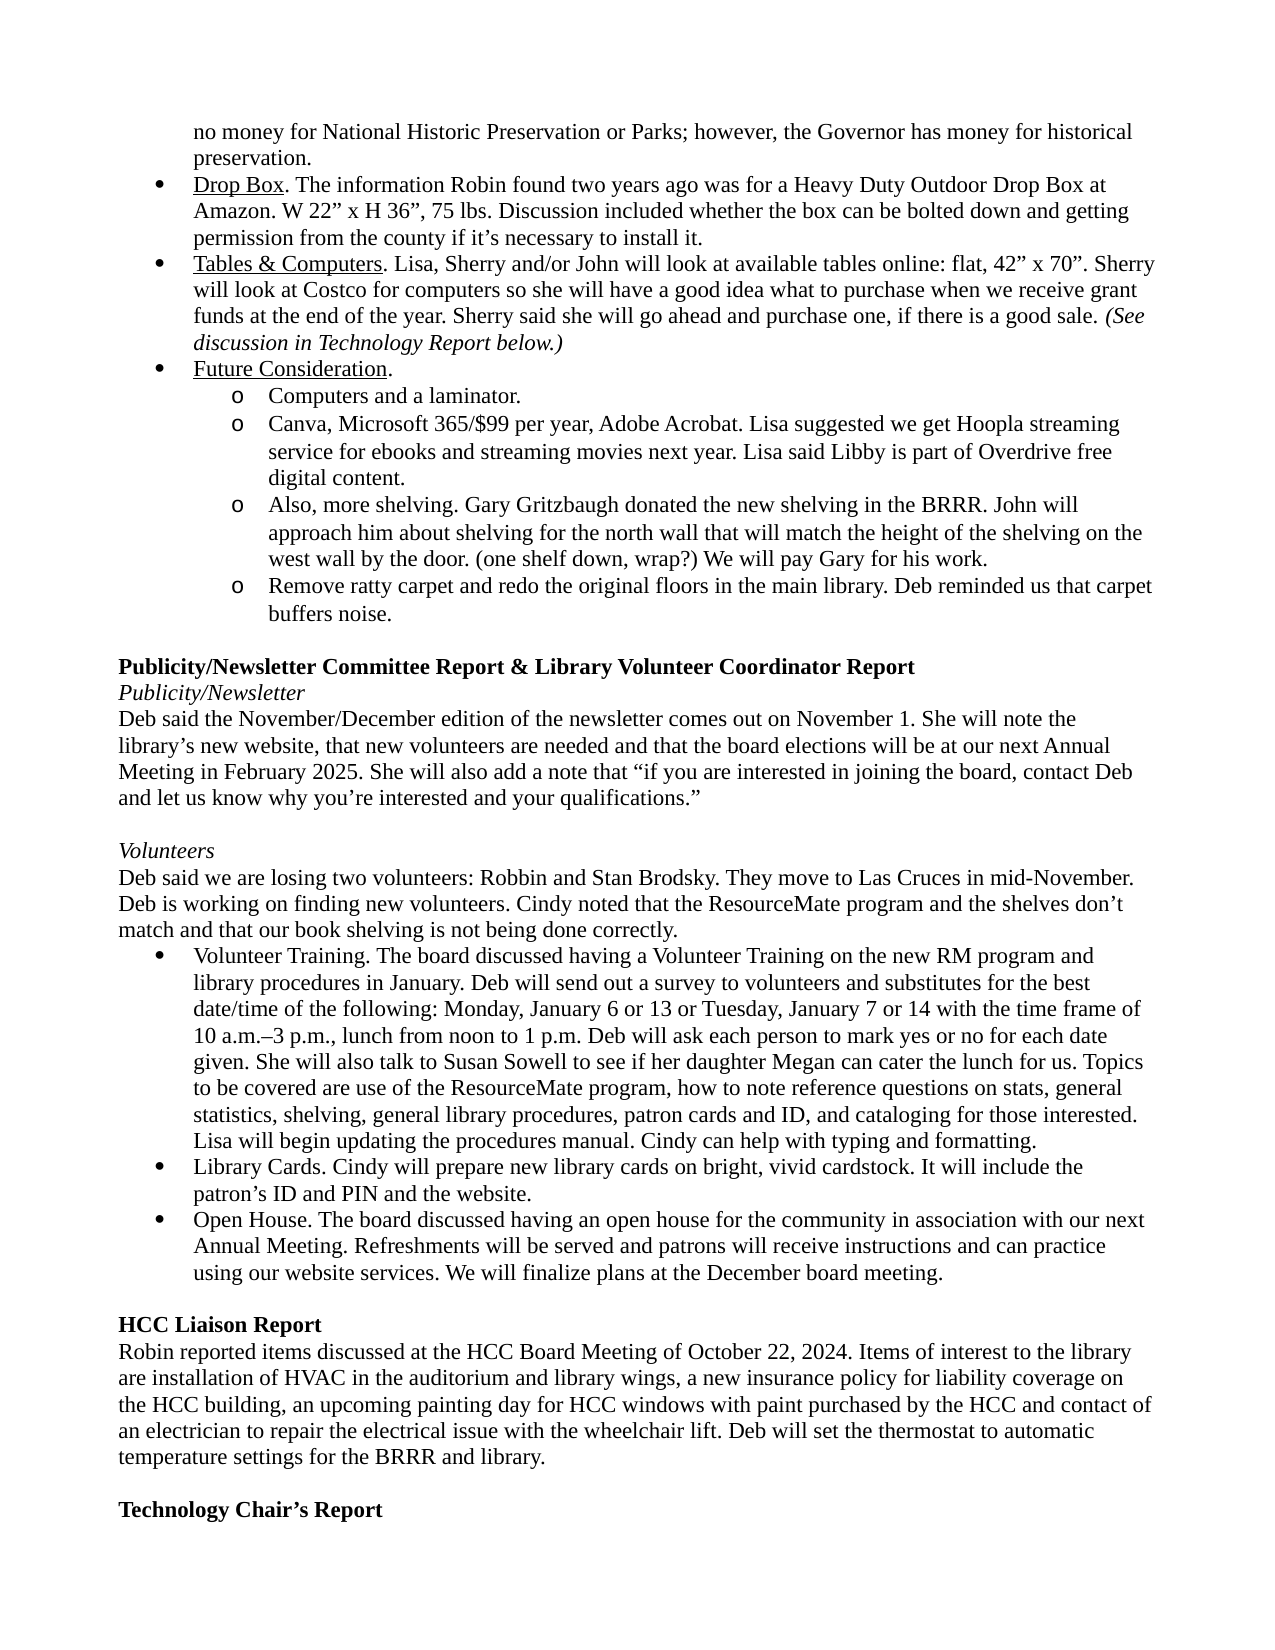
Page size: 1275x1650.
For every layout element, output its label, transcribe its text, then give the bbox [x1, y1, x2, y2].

list no money for National Historic Preservation or Parks; however, the Governor has money for historical preservation. [156, 118, 1157, 171]
text Publicity/Newsletter [118, 679, 1157, 705]
list Computers and a laminator. [231, 382, 1157, 410]
list Future Consideration. [156, 355, 1157, 382]
list Tables & Computers. Lisa, Sherry and/or John will look at available tables online: flat, 42” x 70”. Sherry will look at Costco for computers so she will have a good idea what to purchase when we receive grant funds at the end of the year. Sherry said she will go ahead and purchase one, if there is a good sale. (See discussion in Technology Report below.) [156, 250, 1157, 355]
list Drop Box. The information Robin found two years ago was for a Heavy Duty Outdoor Drop Box at Amazon. W 22” x H 36”, 75 lbs. Discussion included whether the box can be bolted down and getting permission from the county if it’s necessary to install it. [156, 171, 1157, 250]
list Also, more shelving. Gary Gritzbaugh donated the new shelving in the BRRR. John will approach him about shelving for the north wall that will match the height of the shelving on the west wall by the door. (one shelf down, wrap?) We will pay Gary for his work. [231, 491, 1157, 572]
text Technology Chair’s Report [118, 1496, 1157, 1522]
text HCC Liaison Report [118, 1312, 1157, 1338]
text Deb said we are losing two volunteers: Robbin and Stan Brodsky. They move to Las Cruces in mid-November. Deb is working on finding new volunteers. Cindy noted that the ResourceMate program and the shelves don’t match and that our book shelving is not being done correctly. [118, 863, 1157, 943]
list Canva, Microsoft 365/$99 per year, Adobe Acrobat. Lisa suggested we get Hoopla streaming service for ebooks and streaming movies next year. Lisa said Libby is part of Overdrive free digital content. [231, 410, 1157, 491]
list Open House. The board discussed having an open house for the community in association with our next Annual Meeting. Refreshments will be served and patrons will receive instructions and can practice using our website services. We will finalize plans at the December board meeting. [156, 1206, 1157, 1285]
list Volunteer Training. The board discussed having a Volunteer Training on the new RM program and library procedures in January. Deb will send out a survey to volunteers and substitutes for the best date/time of the following: Monday, January 6 or 13 or Tuesday, January 7 or 14 with the time frame of 10 a.m.–3 p.m., lunch from noon to 1 p.m. Deb will ask each person to mark yes or no for each date given. She will also talk to Susan Sowell to see if her daughter Megan can cater the lunch for us. Topics to be covered are use of the ResourceMate program, how to note reference questions on stats, general statistics, shelving, general library procedures, patron cards and ID, and cataloging for those interested. Lisa will begin updating the procedures manual. Cindy can help with typing and formatting. [156, 943, 1157, 1153]
text Robin reported items discussed at the HCC Board Meeting of October 22, 2024. Items of interest to the library are installation of HVAC in the auditorium and library wings, a new insurance policy for liability coverage on the HCC building, an upcoming painting day for HCC windows with paint purchased by the HCC and contact of an electrician to repair the electrical issue with the wheelchair lift. Deb will set the thermostat to automatic temperature settings for the BRRR and library. [118, 1338, 1157, 1470]
text Deb said the November/December edition of the newsletter comes out on November 1. She will note the library’s new website, that new volunteers are needed and that the board elections will be at our next Annual Meeting in February 2025. She will also add a note that “if you are interested in joining the board, contact Deb and let us know why you’re interested and your qualifications.” [118, 705, 1157, 811]
list Remove ratty carpet and redo the original floors in the main library. Deb reminded us that carpet buffers noise. [231, 572, 1157, 626]
text Volunteers [118, 837, 1157, 863]
list Library Cards. Cindy will prepare new library cards on bright, vivid cardstock. It will include the patron’s ID and PIN and the website. [156, 1153, 1157, 1206]
text Publicity/Newsletter Committee Report & Library Volunteer Coordinator Report [118, 653, 1157, 679]
